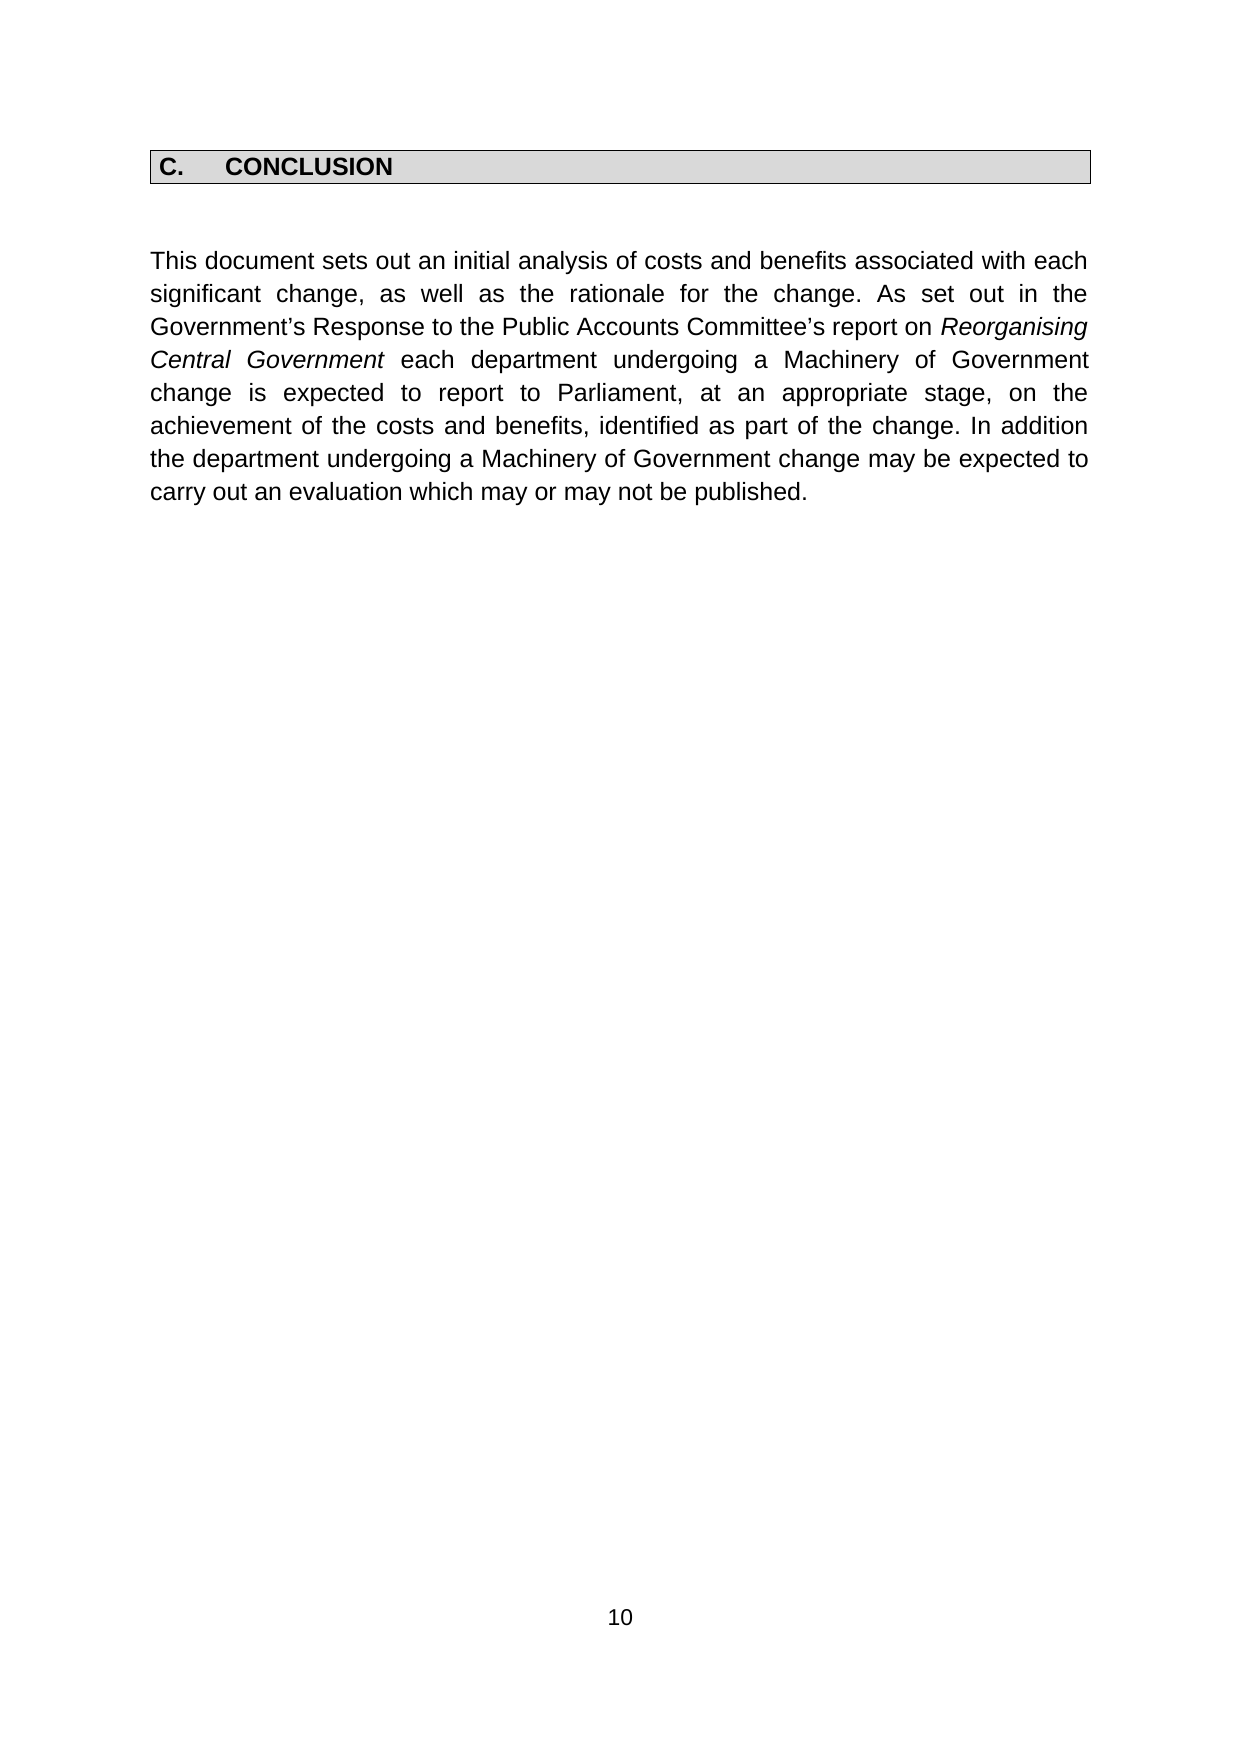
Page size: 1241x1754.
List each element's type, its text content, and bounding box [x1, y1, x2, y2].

text This document sets out an initial analysis of costs and benefits associated with each significant change, as well as the rationale for the change. As set out in the Government’s Response to the Public Accounts Committee’s report on Reorganising Central Government each department undergoing a Machinery of Government change is expected to report to Parliament, at an appropriate stage, on the achievement of the costs and benefits, identified as part of the change. In addition the department undergoing a Machinery of Government change may be expected to carry out an evaluation which may or may not be published. [150, 246, 1090, 506]
text C. CONCLUSION [151, 151, 1090, 183]
